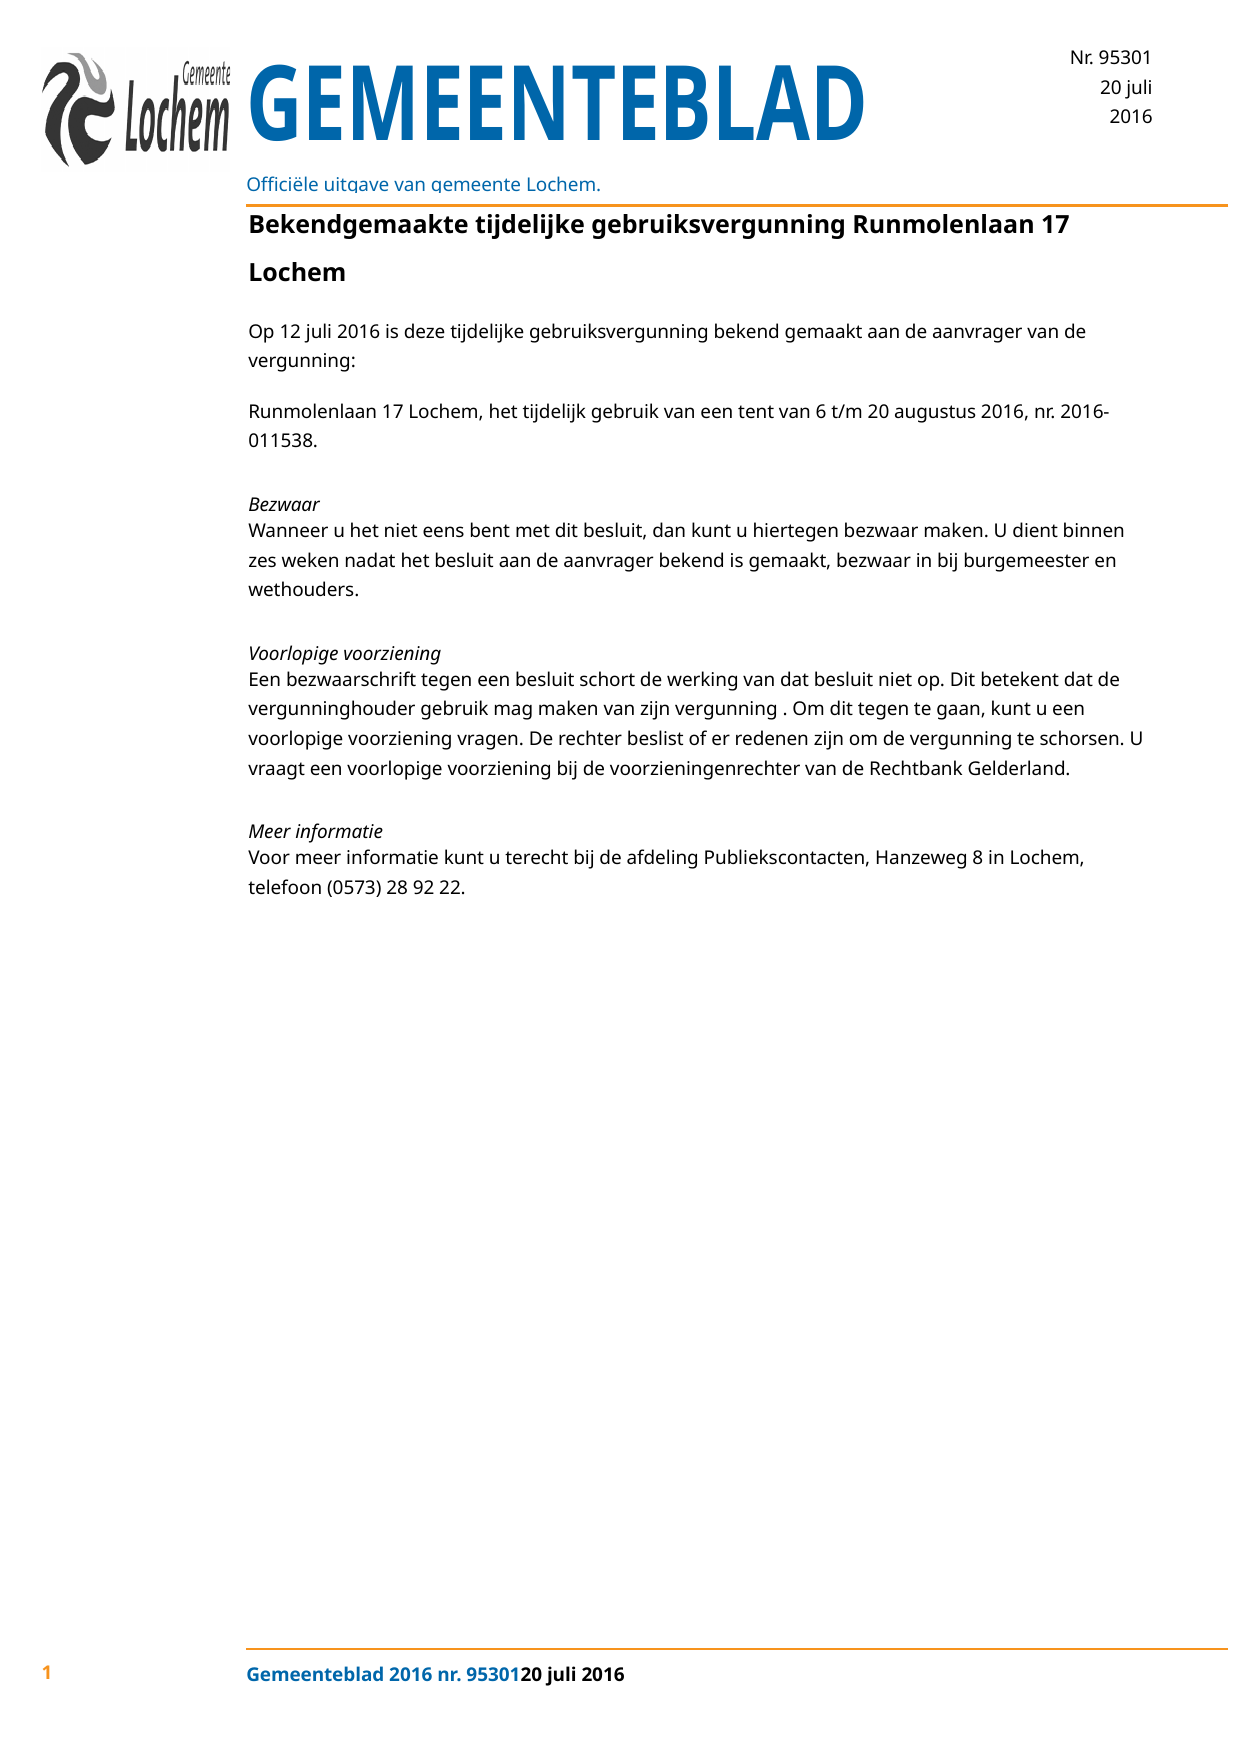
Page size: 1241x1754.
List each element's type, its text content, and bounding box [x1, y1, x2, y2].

text Voor meer informatie kunt u terecht bij de afdeling Publiekscontacten, Hanzeweg 8 in Lochem, telefoon (0573) 28 92 22. [248, 844, 1152, 900]
text Bezwaar [248, 491, 1152, 517]
text Een bezwaarschrift tegen een besluit schort de werking van dat besluit niet op. Dit betekent dat de vergunninghouder gebruik mag maken van zijn vergunning . Om dit tegen te gaan, kunt u een voorlopige voorziening vragen. De rechter beslist of er redenen zijn om de vergunning te schorsen. U vraagt een voorlopige voorziening bij de voorzieningenrechter van de Rechtbank Gelderland. [248, 666, 1152, 781]
text Runmolenlaan 17 Lochem, het tijdelijk gebruik van een tent van 6 t/m 20 augustus 2016, nr. 2016-011538. [248, 398, 1152, 453]
text Op 12 juli 2016 is deze tijdelijke gebruiksvergunning bekend gemaakt aan de aanvrager van de vergunning: [248, 318, 1152, 373]
text Wanneer u het niet eens bent met dit besluit, dan kunt u hiertegen bezwaar maken. U dient binnen zes weken nadat het besluit aan de aanvrager bekend is gemaakt, bezwaar in bij burgemeester en wethouders. [248, 517, 1152, 602]
text Meer informatie [248, 819, 1152, 844]
text Bekendgemaakte tijdelijke gebruiksvergunning Runmolenlaan 17 Lochem [248, 207, 1152, 288]
picture [41, 47, 231, 172]
text Voorlopige voorziening [248, 640, 1152, 666]
